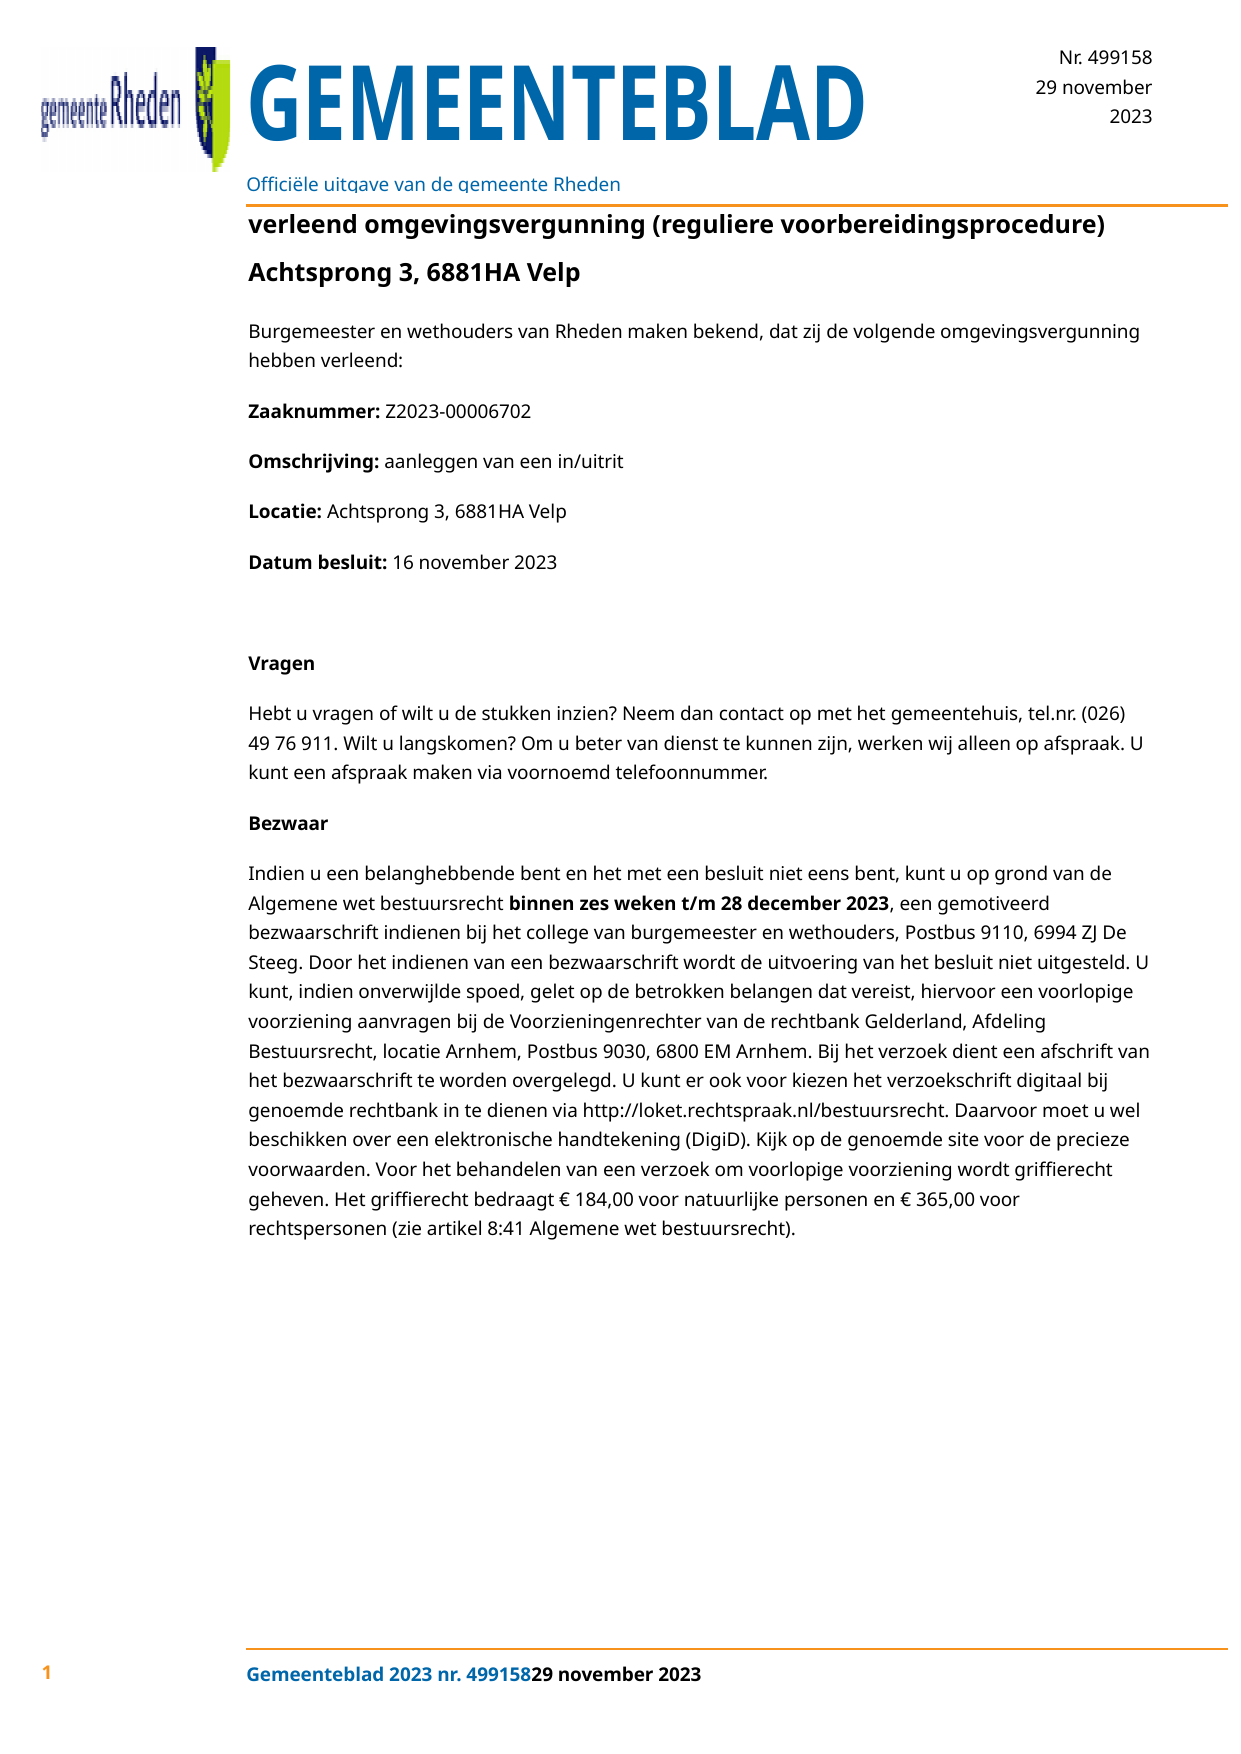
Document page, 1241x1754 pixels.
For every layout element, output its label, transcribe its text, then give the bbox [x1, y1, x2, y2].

text verleend omgevingsvergunning (reguliere voorbereidingsprocedure) Achtsprong 3, 6881HA Velp [248, 207, 1152, 288]
picture [41, 47, 231, 172]
text Zaaknummer: Z2023-00006702 [248, 398, 1152, 424]
text Vragen [248, 650, 1152, 676]
text Burgemeester en wethouders van Rheden maken bekend, dat zij de volgende omgevingsvergunning hebben verleend: [248, 318, 1152, 373]
text Omschrijving: aanleggen van een in/uitrit [248, 448, 1152, 474]
text Hebt u vragen of wilt u de stukken inzien? Neem dan contact op met het gemeentehuis, tel.nr. (026) 49 76 911. Wilt u langskomen? Om u beter van dienst te kunnen zijn, werken wij alleen op afspraak. U kunt een afspraak maken via voornoemd telefoonnummer. [248, 700, 1152, 785]
text Indien u een belanghebbende bent en het met een besluit niet eens bent, kunt u op grond van de Algemene wet bestuursrecht binnen zes weken t/m 28 december 2023, een gemotiveerd bezwaarschrift indienen bij het college van burgemeester en wethouders, Postbus 9110, 6994 ZJ De Steeg. Door het indienen van een bezwaarschrift wordt de uitvoering van het besluit niet uitgesteld. U kunt, indien onverwijlde spoed, gelet op de betrokken belangen dat vereist, hiervoor een voorlopige voorziening aanvragen bij de Voorzieningenrechter van de rechtbank Gelderland, Afdeling Bestuursrecht, locatie Arnhem, Postbus 9030, 6800 EM Arnhem. Bij het verzoek dient een afschrift van het bezwaarschrift te worden overgelegd. U kunt er ook voor kiezen het verzoekschrift digitaal bij genoemde rechtbank in te dienen via http://loket.rechtspraak.nl/bestuursrecht. Daarvoor moet u wel beschikken over een elektronische handtekening (DigiD). Kijk op de genoemde site voor de precieze voorwaarden. Voor het behandelen van een verzoek om voorlopige voorziening wordt griffierecht geheven. Het griffierecht bedraagt € 184,00 voor natuurlijke personen en € 365,00 voor rechtspersonen (zie artikel 8:41 Algemene wet bestuursrecht). [248, 860, 1152, 1241]
text Bezwaar [248, 810, 1152, 836]
text Datum besluit: 16 november 2023 [248, 549, 1152, 575]
text Locatie: Achtsprong 3, 6881HA Velp [248, 499, 1152, 524]
